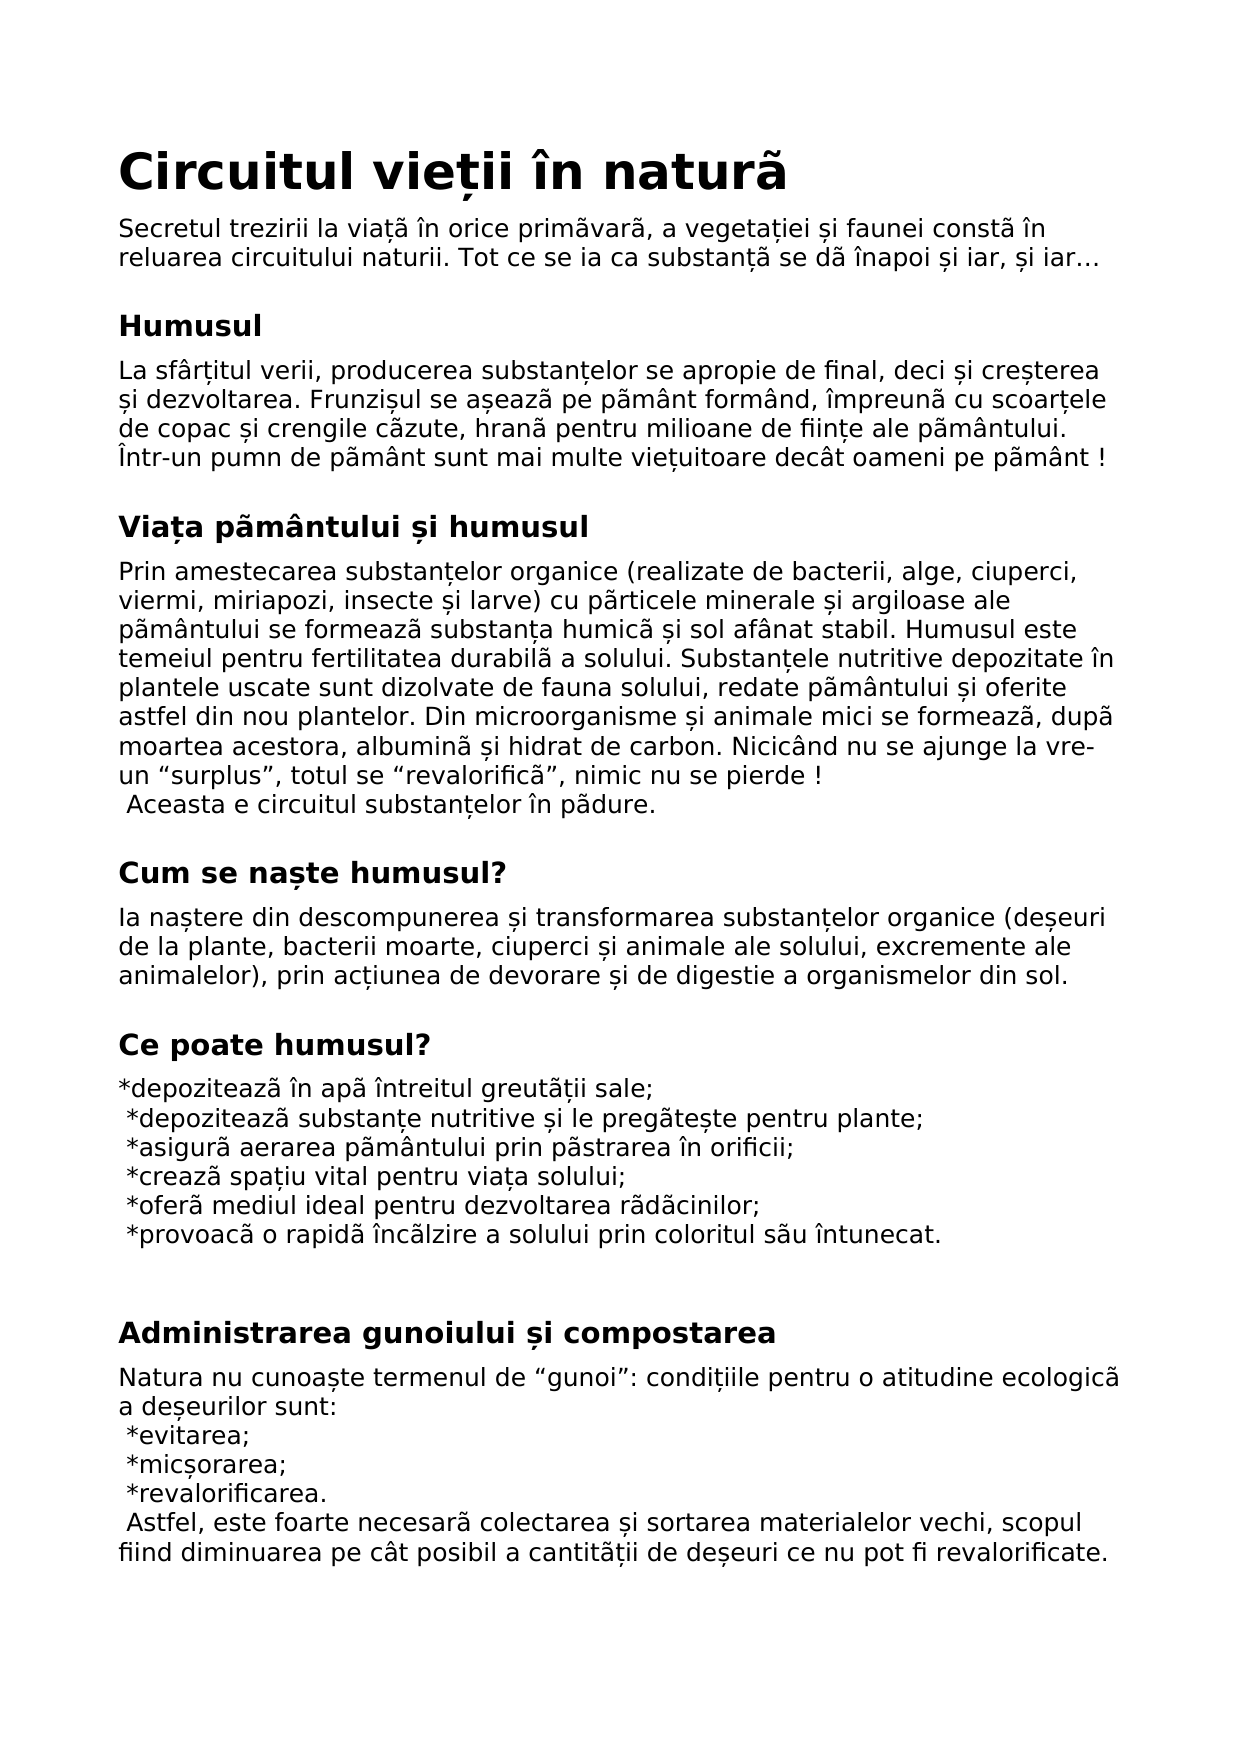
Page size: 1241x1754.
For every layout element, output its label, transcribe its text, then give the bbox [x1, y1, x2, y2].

subtitle Viața pãmântului și humusul [118, 510, 1122, 544]
text La sfârțitul verii, producerea substanțelor se apropie de final, deci și creșterea și dezvoltarea. Frunzișul se așeazã pe pãmânt formând, împreunã cu scoarțele de copac și crengile cãzute, hranã pentru milioane de ființe ale pãmântului. Într-un pumn de pãmânt sunt mai multe viețuitoare decât oameni pe pãmânt ! [118, 356, 1122, 473]
text Ia naștere din descompunerea și transformarea substanțelor organice (deșeuri de la plante, bacterii moarte, ciuperci și animale ale solului, excremente ale animalelor), prin acțiunea de devorare și de digestie a organismelor din sol. [118, 903, 1122, 991]
subtitle Administrarea gunoiului și compostarea [118, 1316, 1122, 1350]
subtitle Humusul [118, 310, 1122, 344]
text Prin amestecarea substanțelor organice (realizate de bacterii, alge, ciuperci, viermi, miriapozi, insecte și larve) cu pãrticele minerale și argiloase ale pãmântului se formeazã substanța humicã și sol afânat stabil. Humusul este temeiul pentru fertilitatea durabilã a solului. Substanțele nutritive depozitate în plantele uscate sunt dizolvate de fauna solului, redate pãmântului și oferite astfel din nou plantelor. Din microorganisme și animale mici se formeazã, dupã moartea acestora, albuminã și hidrat de carbon. Nicicând nu se ajunge la vre-un “surplus”, totul se “revalorificã”, nimic nu se pierde ! Aceasta e circuitul substanțelor în pãdure. [118, 557, 1122, 819]
subtitle Cum se naște humusul? [118, 857, 1122, 891]
subtitle Ce poate humusul? [118, 1028, 1122, 1062]
text *depoziteazã în apã întreitul greutãții sale; *depoziteazã substanțe nutritive și le pregãtește pentru plante; *asigurã aerarea pãmântului prin pãstrarea în orificii; *creazã spațiu vital pentru viața solului; *oferã mediul ideal pentru dezvoltarea rãdãcinilor; *provoacã o rapidã încãlzire a solului prin coloritul sãu întunecat. [118, 1075, 1122, 1279]
text Secretul trezirii la viațã în orice primãvarã, a vegetației și faunei constã în reluarea circuitului naturii. Tot ce se ia ca substanțã se dã înapoi și iar, și iar… [118, 214, 1122, 272]
text Natura nu cunoaște termenul de “gunoi”: condițiile pentru o atitudine ecologicã a deșeurilor sunt: *evitarea; *micșorarea; *revalorificarea. Astfel, este foarte necesarã colectarea și sortarea materialelor vechi, scopul fiind diminuarea pe cât posibil a cantitãții de deșeuri ce nu pot fi revalorificate. [118, 1363, 1122, 1567]
subtitle Circuitul vieții în naturã [118, 143, 1122, 201]
